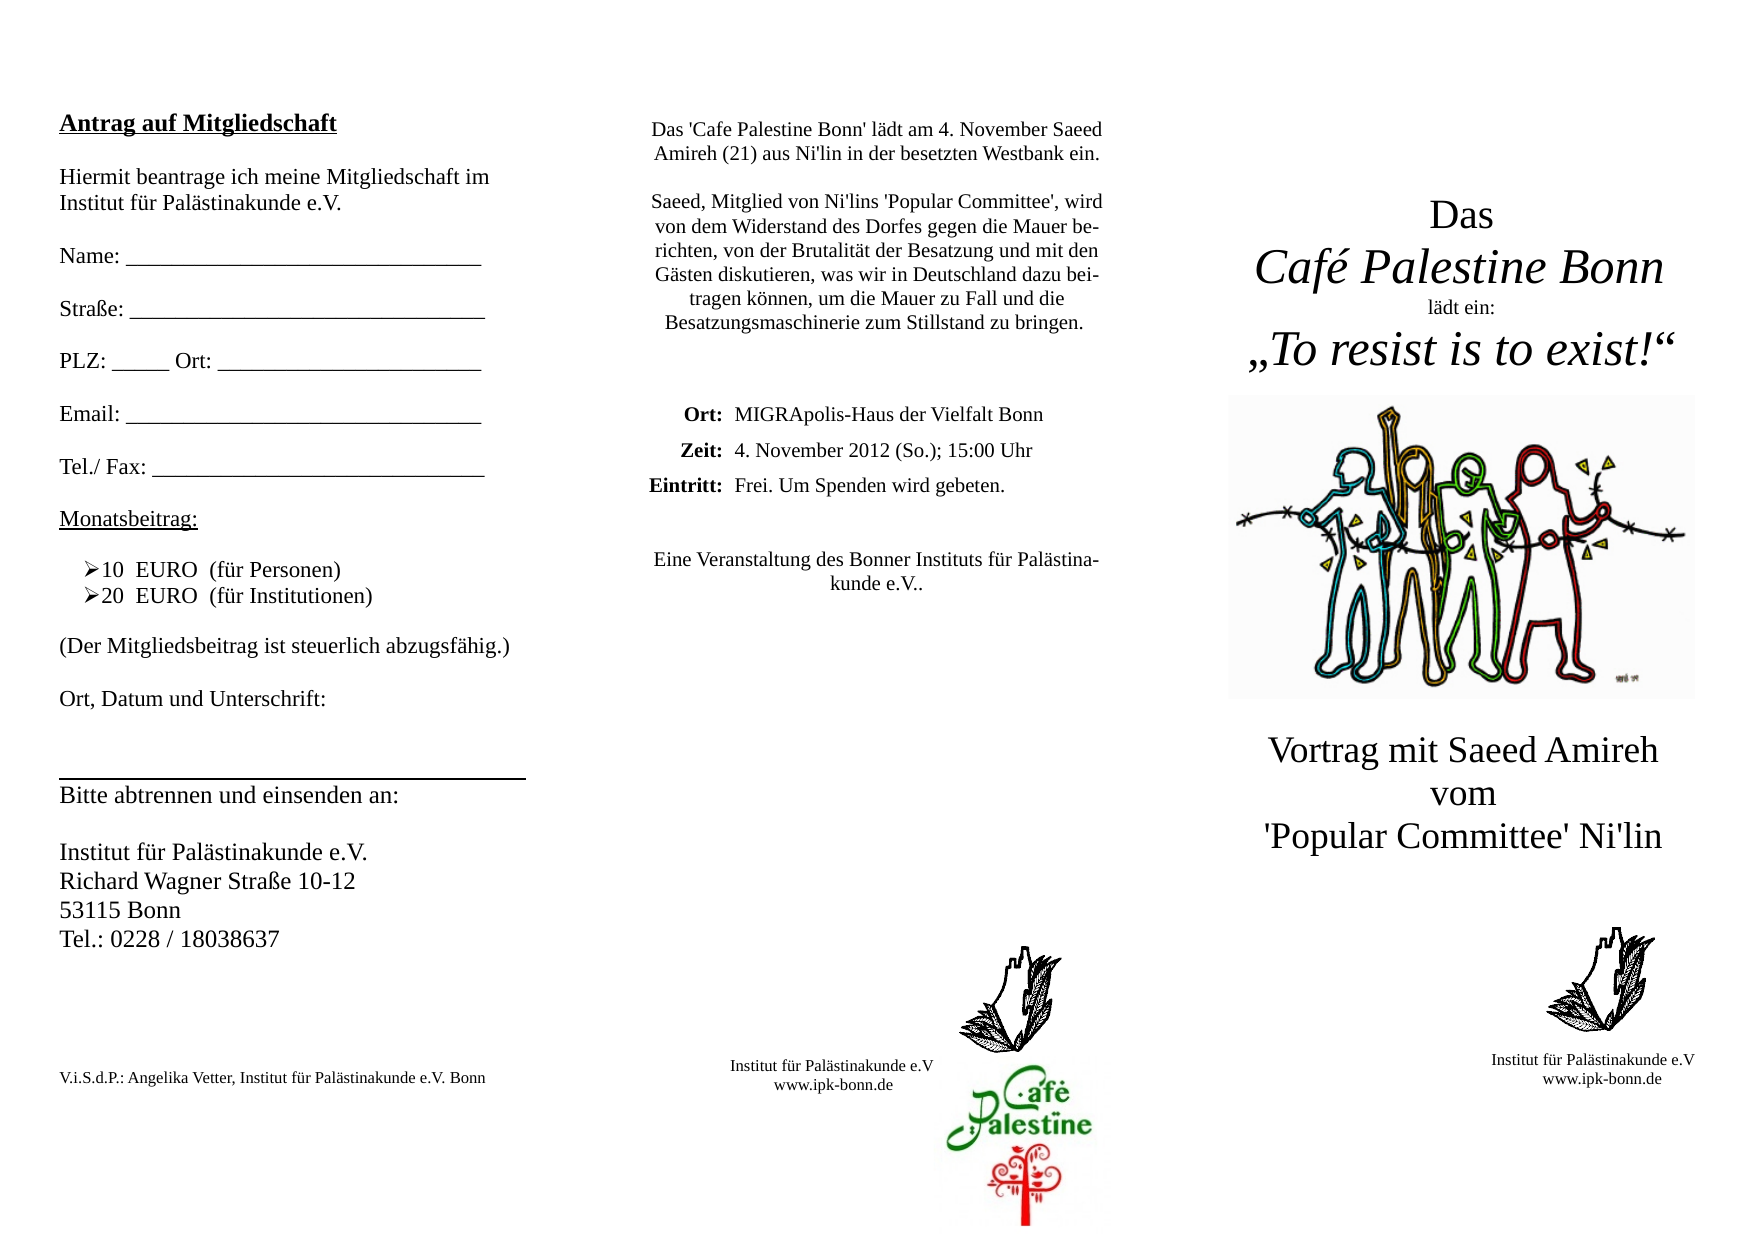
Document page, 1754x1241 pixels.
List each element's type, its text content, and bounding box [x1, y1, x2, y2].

text Bitte abtrennen und einsenden an: [59, 780, 526, 809]
text Ort, Datum und Unterschrift: [59, 685, 526, 712]
text Richard Wagner Straße 10-12 [59, 866, 526, 895]
table_cell 4. November 2012 (So.); 15:00 Uhr [729, 432, 1115, 467]
text „To resist is to exist!“ [1228, 319, 1695, 376]
table_header Ort: [638, 396, 728, 432]
text www.ipk-bonn.de [1228, 1069, 1695, 1088]
text Tel./ Fax: _____________________________ [59, 453, 526, 479]
text 53115 Bonn [59, 895, 526, 924]
picture [933, 1056, 1111, 1234]
picture [1546, 927, 1655, 1032]
text Institut für Palästinakunde e.V. [59, 837, 526, 866]
picture [1228, 395, 1695, 699]
text V.i.S.d.P.: Angelika Vetter, Institut für Palästinakunde e.V. Bonn [59, 1067, 526, 1087]
text Institut für Palästinakunde e.V [644, 1056, 933, 1075]
text PLZ: _____ Ort: _______________________ [59, 347, 526, 374]
text Saeed, Mitglied von Ni'lins 'Popular Committee', wird von dem Widerstand des Dorfes gegen die Mauer be­richten, von der Brutalität der Besatzung und mit den Gästen diskutieren, was wir in Deutschland dazu bei­trag­en kön­nen, um die Mauer zu Fall und die Besatzungsmaschinerie zum Stillstand zu bringen. [644, 189, 1110, 334]
list 10 EURO (für Personen) [83, 556, 526, 582]
text Hiermit beantrage ich meine Mitgliedschaft im Institut für Palästinakunde e.V. [59, 163, 526, 216]
table_cell Frei. Um Spenden wird gebeten. [729, 467, 1115, 503]
table_cell Zeit: [638, 432, 728, 467]
text Name: _______________________________ [59, 242, 526, 268]
text Café Palestine Bonn [1228, 237, 1695, 294]
text Email: _______________________________ [59, 400, 526, 426]
table_cell Eine Veranstaltung des Bonner Instituts für Palästina-kunde e.V.. [638, 503, 1115, 601]
list 20 EURO (für Institutionen) [83, 582, 526, 608]
text lädt ein: [1228, 294, 1695, 319]
text Tel.: 0228 / 18038637 [59, 924, 526, 952]
picture [959, 946, 1062, 1053]
table_cell Eintritt: [638, 467, 728, 503]
text (Der Mitgliedsbeitrag ist steuerlich abzugsfähig.) [59, 633, 526, 659]
table_header MIGRApolis-Haus der Vielfalt Bonn [729, 396, 1115, 432]
text Institut für Palästinakunde e.V [1228, 1050, 1695, 1069]
subtitle Antrag auf Mitgliedschaft [59, 108, 526, 136]
table_header Vortrag mit Saeed Amireh vom 'Popular Committee' Ni'lin [1250, 721, 1676, 862]
text Das [1228, 189, 1695, 237]
text Monatsbeitrag: [59, 505, 526, 532]
text www.ipk-bonn.de [644, 1075, 933, 1094]
text Das 'Cafe Palestine Bonn' lädt am 4. November Saeed Amireh (21) aus Ni'lin in der besetzten Westbank ein. [644, 117, 1110, 165]
text Straße: _______________________________ [59, 294, 526, 321]
